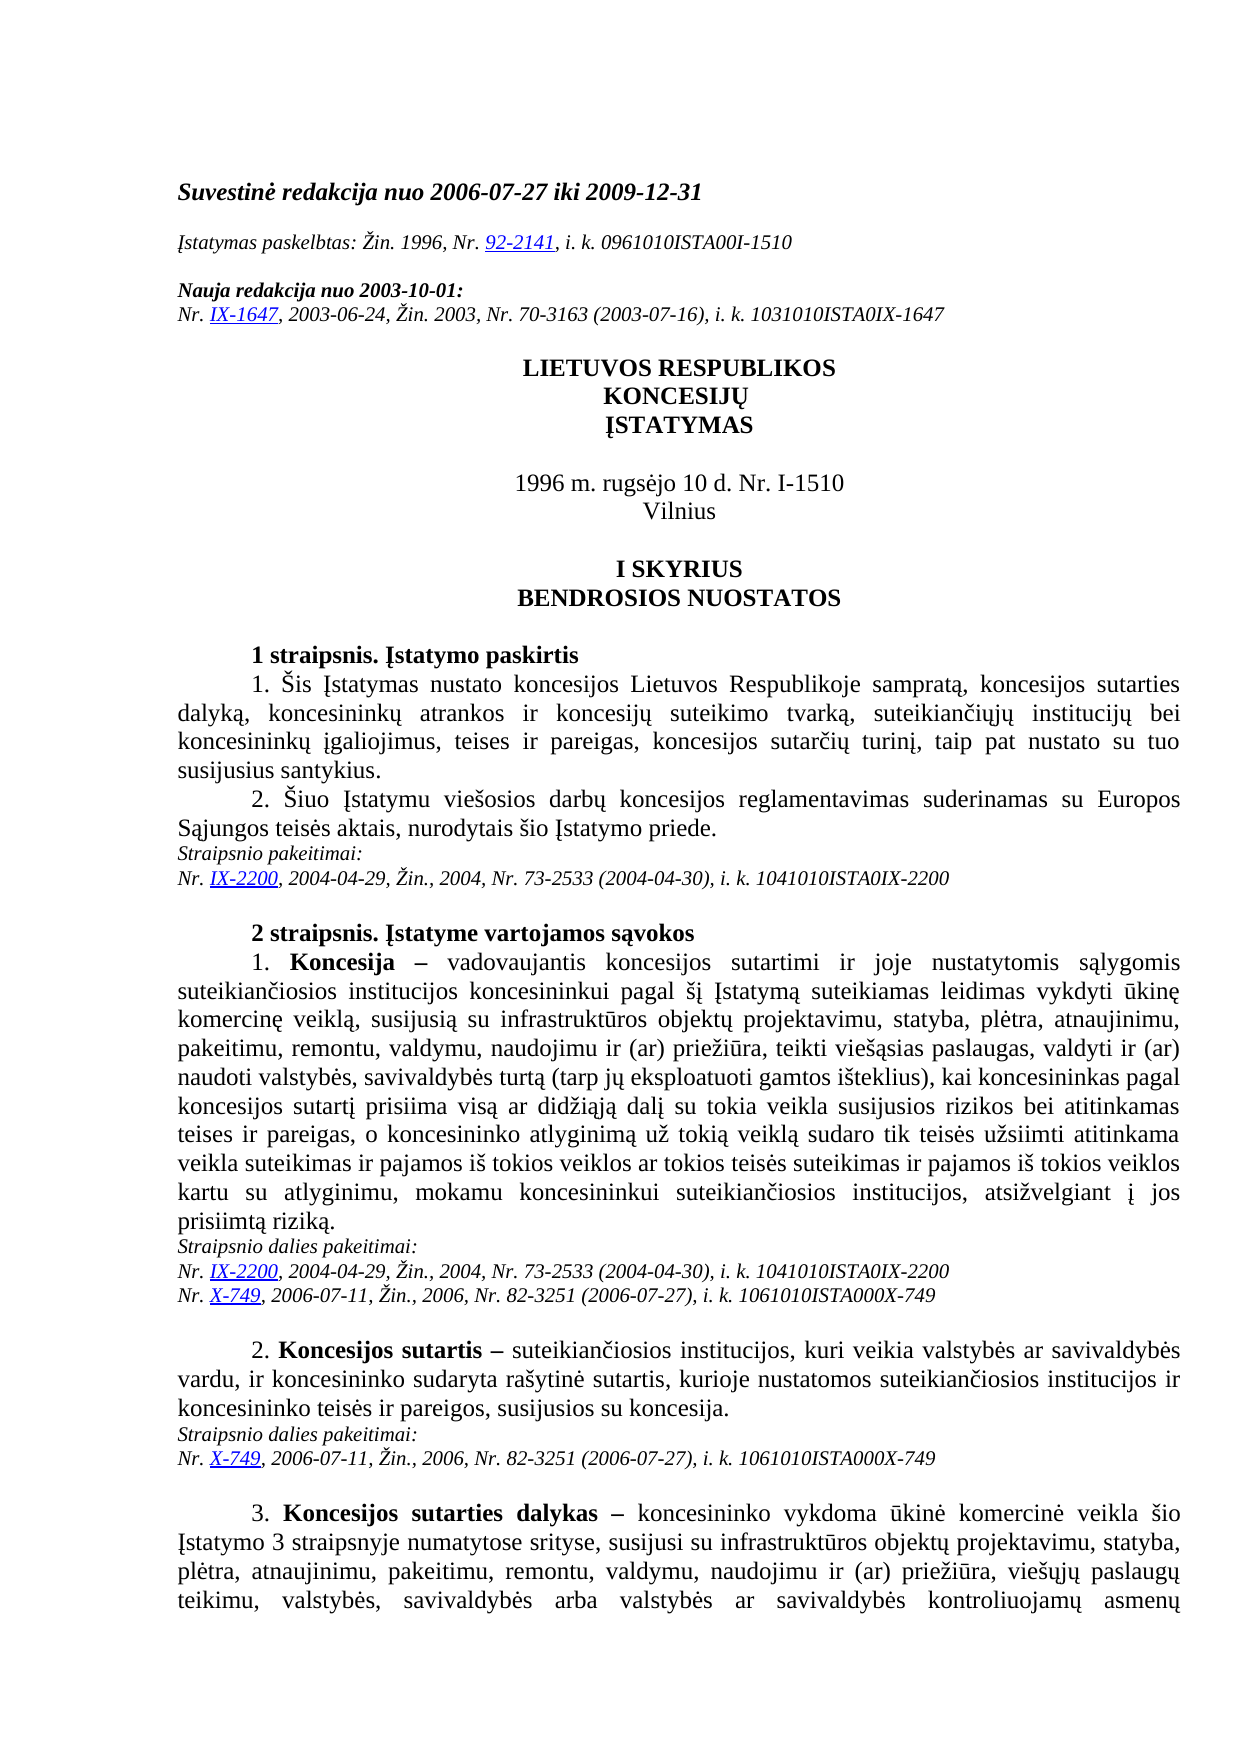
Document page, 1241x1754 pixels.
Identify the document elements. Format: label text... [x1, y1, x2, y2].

text Nr. IX-2200, 2004-04-29, Žin., 2004, Nr. 73-2533 (2004-04-30), i. k. 1041010ISTA0IX-2200 [177, 1258, 1181, 1283]
text I SKYRIUS [177, 554, 1181, 583]
text Nauja redakcija nuo 2003-10-01: [177, 278, 1181, 302]
text BENDROSIOS NUOSTATOS [177, 583, 1181, 611]
text Straipsnio dalies pakeitimai: [177, 1234, 1181, 1258]
text Vilnius [177, 496, 1181, 525]
text Nr. IX-1647, 2003-06-24, Žin. 2003, Nr. 70-3163 (2003-07-16), i. k. 1031010ISTA0IX-1647 [177, 302, 1181, 326]
text 1 straipsnis. Įstatymo paskirtis [177, 640, 1181, 669]
text Suvestinė redakcija nuo 2006-07-27 iki 2009-12-31 [177, 177, 1181, 206]
text Nr. X-749, 2006-07-11, Žin., 2006, Nr. 82-3251 (2006-07-27), i. k. 1061010ISTA000X-749 [177, 1446, 1181, 1470]
text 3. Koncesijos sutarties dalykas – koncesininko vykdoma ūkinė komercinė veikla šio Įstatymo 3 straipsnyje numatytose srityse, susijusi su infrastruktūros objektų projektavimu, statyba, plėtra, atnaujinimu, pakeitimu, remontu, valdymu, naudojimu ir (ar) priežiūra, viešųjų paslaugų teikimu, valstybės, savivaldybės arba valstybės ar savivaldybės kontroliuojamų asmenų [177, 1498, 1181, 1613]
text 1. Koncesija – vadovaujantis koncesijos sutartimi ir joje nustatytomis sąlygomis suteikiančiosios institucijos koncesininkui pagal šį Įstatymą suteikiamas leidimas vykdyti ūkinę komercinę veiklą, susijusią su infrastruktūros objektų projektavimu, statyba, plėtra, atnaujinimu, pakeitimu, remontu, valdymu, naudojimu ir (ar) priežiūra, teikti viešąsias paslaugas, valdyti ir (ar) naudoti valstybės, savivaldybės turtą (tarp jų eksploatuoti gamtos išteklius), kai koncesininkas pagal koncesijos sutartį prisiima visą ar didžiąją dalį su tokia veikla susijusios rizikos bei atitinkamas teises ir pareigas, o koncesininko atlyginimą už tokią veiklą sudaro tik teisės užsiimti atitinkama veikla suteikimas ir pajamos iš tokios veiklos ar tokios teisės suteikimas ir pajamos iš tokios veiklos kartu su atlyginimu, mokamu koncesininkui suteikiančiosios institucijos, atsižvelgiant į jos prisiimtą riziką. [177, 947, 1181, 1234]
text LIETUVOS RESPUBLIKOS KONCESIJŲ ĮSTATYMAS [177, 353, 1181, 439]
text 1. Šis Įstatymas nustato koncesijos Lietuvos Respublikoje sampratą, koncesijos sutarties dalyką, koncesininkų atrankos ir koncesijų suteikimo tvarką, suteikiančiųjų institucijų bei koncesininkų įgaliojimus, teises ir pareigas, koncesijos sutarčių turinį, taip pat nustato su tuo susijusius santykius. [177, 669, 1181, 784]
text Straipsnio pakeitimai: [177, 841, 1181, 865]
text Straipsnio dalies pakeitimai: [177, 1422, 1181, 1446]
text 1996 m. rugsėjo 10 d. Nr. I-1510 [177, 468, 1181, 496]
text Nr. X-749, 2006-07-11, Žin., 2006, Nr. 82-3251 (2006-07-27), i. k. 1061010ISTA000X-749 [177, 1283, 1181, 1307]
text Įstatymas paskelbtas: Žin. 1996, Nr. 92-2141, i. k. 0961010ISTA00I-1510 [177, 230, 1181, 254]
text 2. Šiuo Įstatymu viešosios darbų koncesijos reglamentavimas suderinamas su Europos Sąjungos teisės aktais, nurodytais šio Įstatymo priede. [177, 784, 1181, 841]
text Nr. IX-2200, 2004-04-29, Žin., 2004, Nr. 73-2533 (2004-04-30), i. k. 1041010ISTA0IX-2200 [177, 865, 1181, 889]
text 2 straipsnis. Įstatyme vartojamos sąvokos [177, 918, 1181, 947]
text 2. Koncesijos sutartis – suteikiančiosios institucijos, kuri veikia valstybės ar savivaldybės vardu, ir koncesininko sudaryta rašytinė sutartis, kurioje nustatomos suteikiančiosios institucijos ir koncesininko teisės ir pareigos, susijusios su koncesija. [177, 1335, 1181, 1422]
